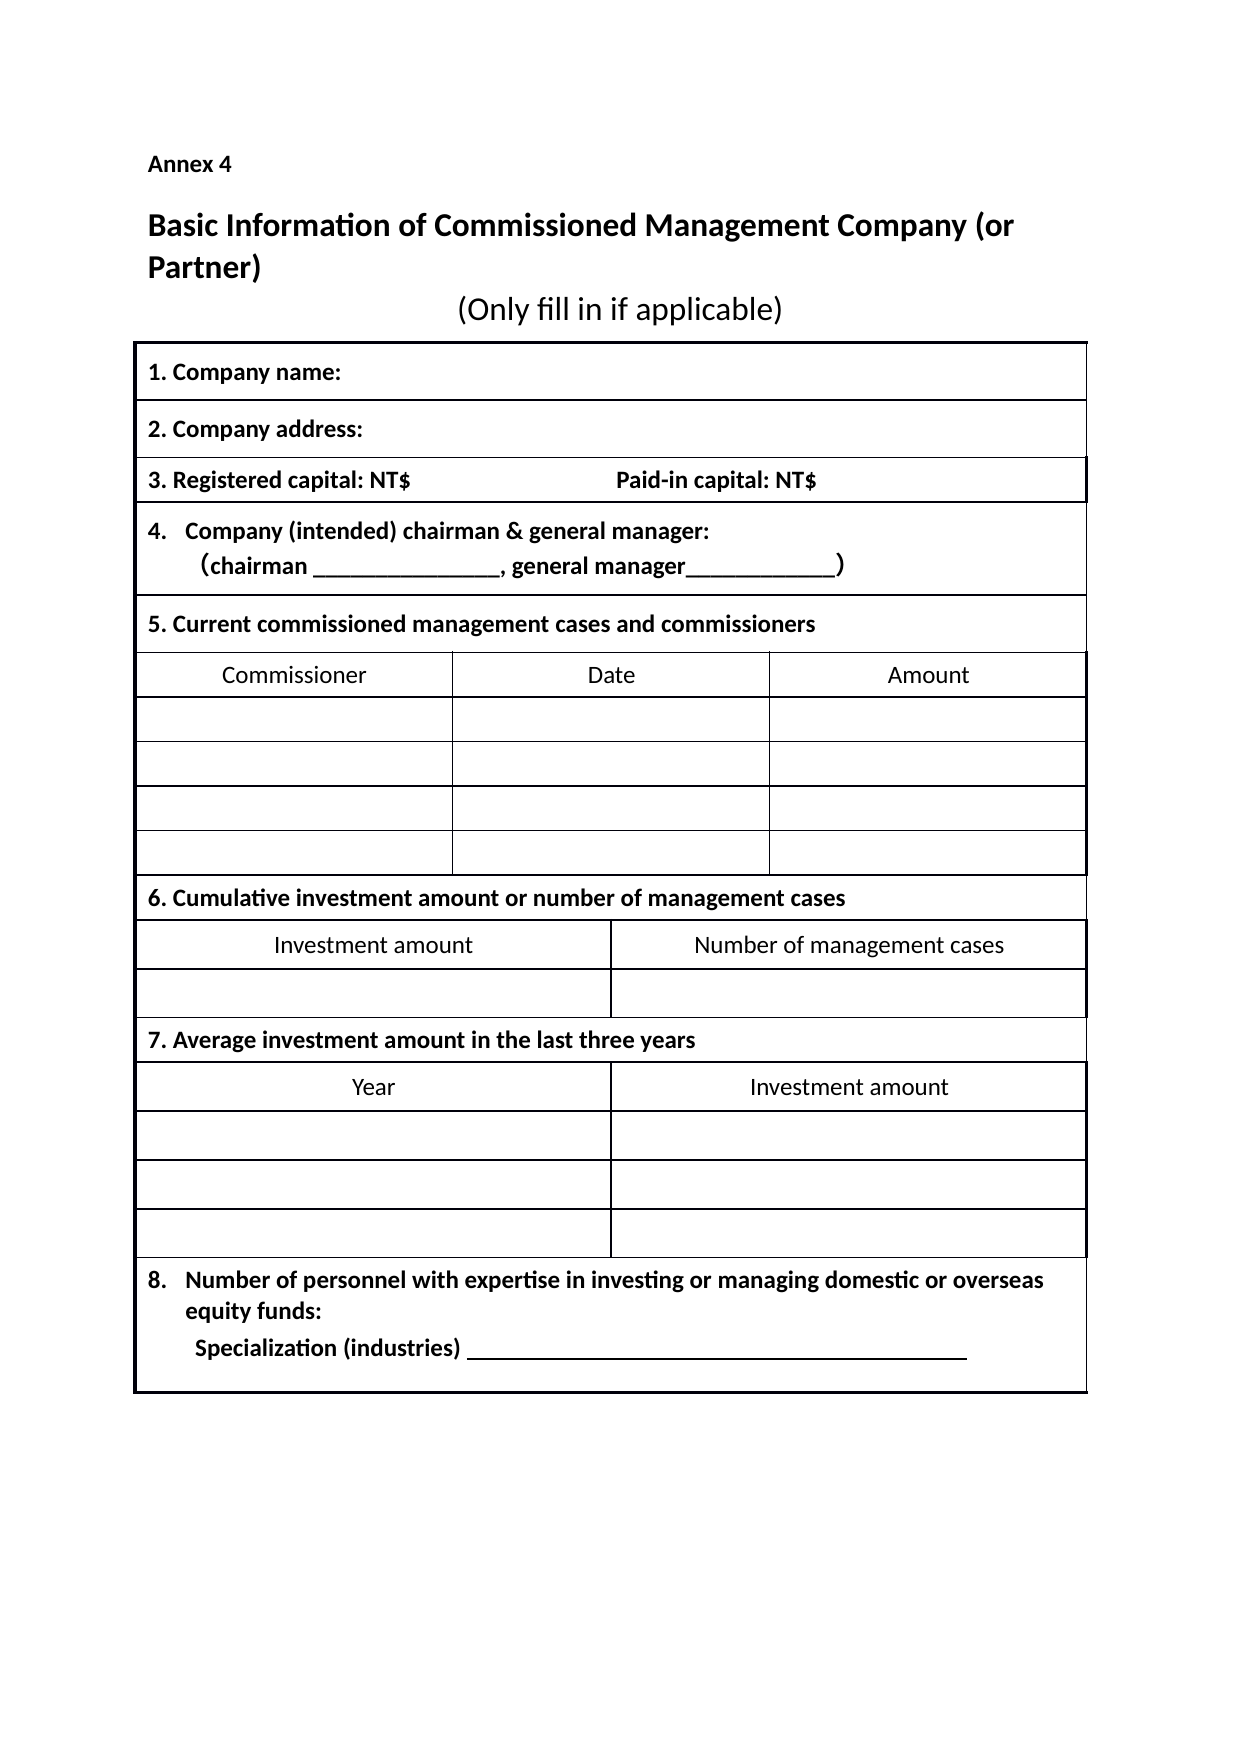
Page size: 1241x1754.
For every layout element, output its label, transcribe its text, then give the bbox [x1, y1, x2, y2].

text (Only fill in if applicable) [148, 287, 1092, 328]
table_cell Company (intended) chairman & general manager: （chairman _______________, general manager____________） [137, 503, 1086, 594]
table_cell [612, 970, 1085, 1017]
table_cell [453, 742, 769, 785]
table_cell Number of personnel with expertise in investing or managing domestic or overseas equity funds: Specialization (industries) [137, 1258, 1086, 1391]
table_cell Commissioner [137, 653, 452, 696]
table_cell [137, 1161, 610, 1208]
table_cell 3. Registered capital: NT$ [137, 458, 603, 501]
table_cell [453, 831, 769, 874]
table_cell 6. Cumulative investment amount or number of management cases [137, 876, 1086, 919]
table_header 1. Company name: [137, 344, 1086, 399]
table_cell 2. Company address: [137, 401, 1086, 456]
table_cell [770, 698, 1085, 741]
table_cell [612, 1112, 1085, 1159]
table_cell Year [137, 1063, 610, 1110]
table_cell [137, 742, 452, 785]
table_cell [770, 831, 1085, 874]
table_cell [137, 698, 452, 741]
text Annex 4 [148, 148, 1092, 178]
table_cell Investment amount [612, 1063, 1085, 1110]
table_cell Investment amount [137, 921, 610, 968]
table_cell [137, 1112, 610, 1159]
table_cell Date [453, 653, 769, 696]
table_cell [137, 787, 452, 830]
table_cell Number of management cases [612, 921, 1085, 968]
text Basic Information of Commissioned Management Company (or Partner) [148, 203, 1092, 287]
table_cell Paid-in capital: NT$ [604, 458, 1085, 501]
table_cell [137, 1210, 610, 1257]
table_cell [770, 787, 1085, 830]
table_cell [453, 698, 769, 741]
table_cell [137, 831, 452, 874]
table_cell 5. Current commissioned management cases and commissioners [137, 596, 1086, 651]
table_cell [770, 742, 1085, 785]
table_cell 7. Average investment amount in the last three years [137, 1018, 1086, 1061]
table_cell Amount [770, 653, 1085, 696]
table_cell [612, 1210, 1085, 1257]
table_cell [137, 970, 610, 1017]
table_cell [453, 787, 769, 830]
table_cell [612, 1161, 1085, 1208]
